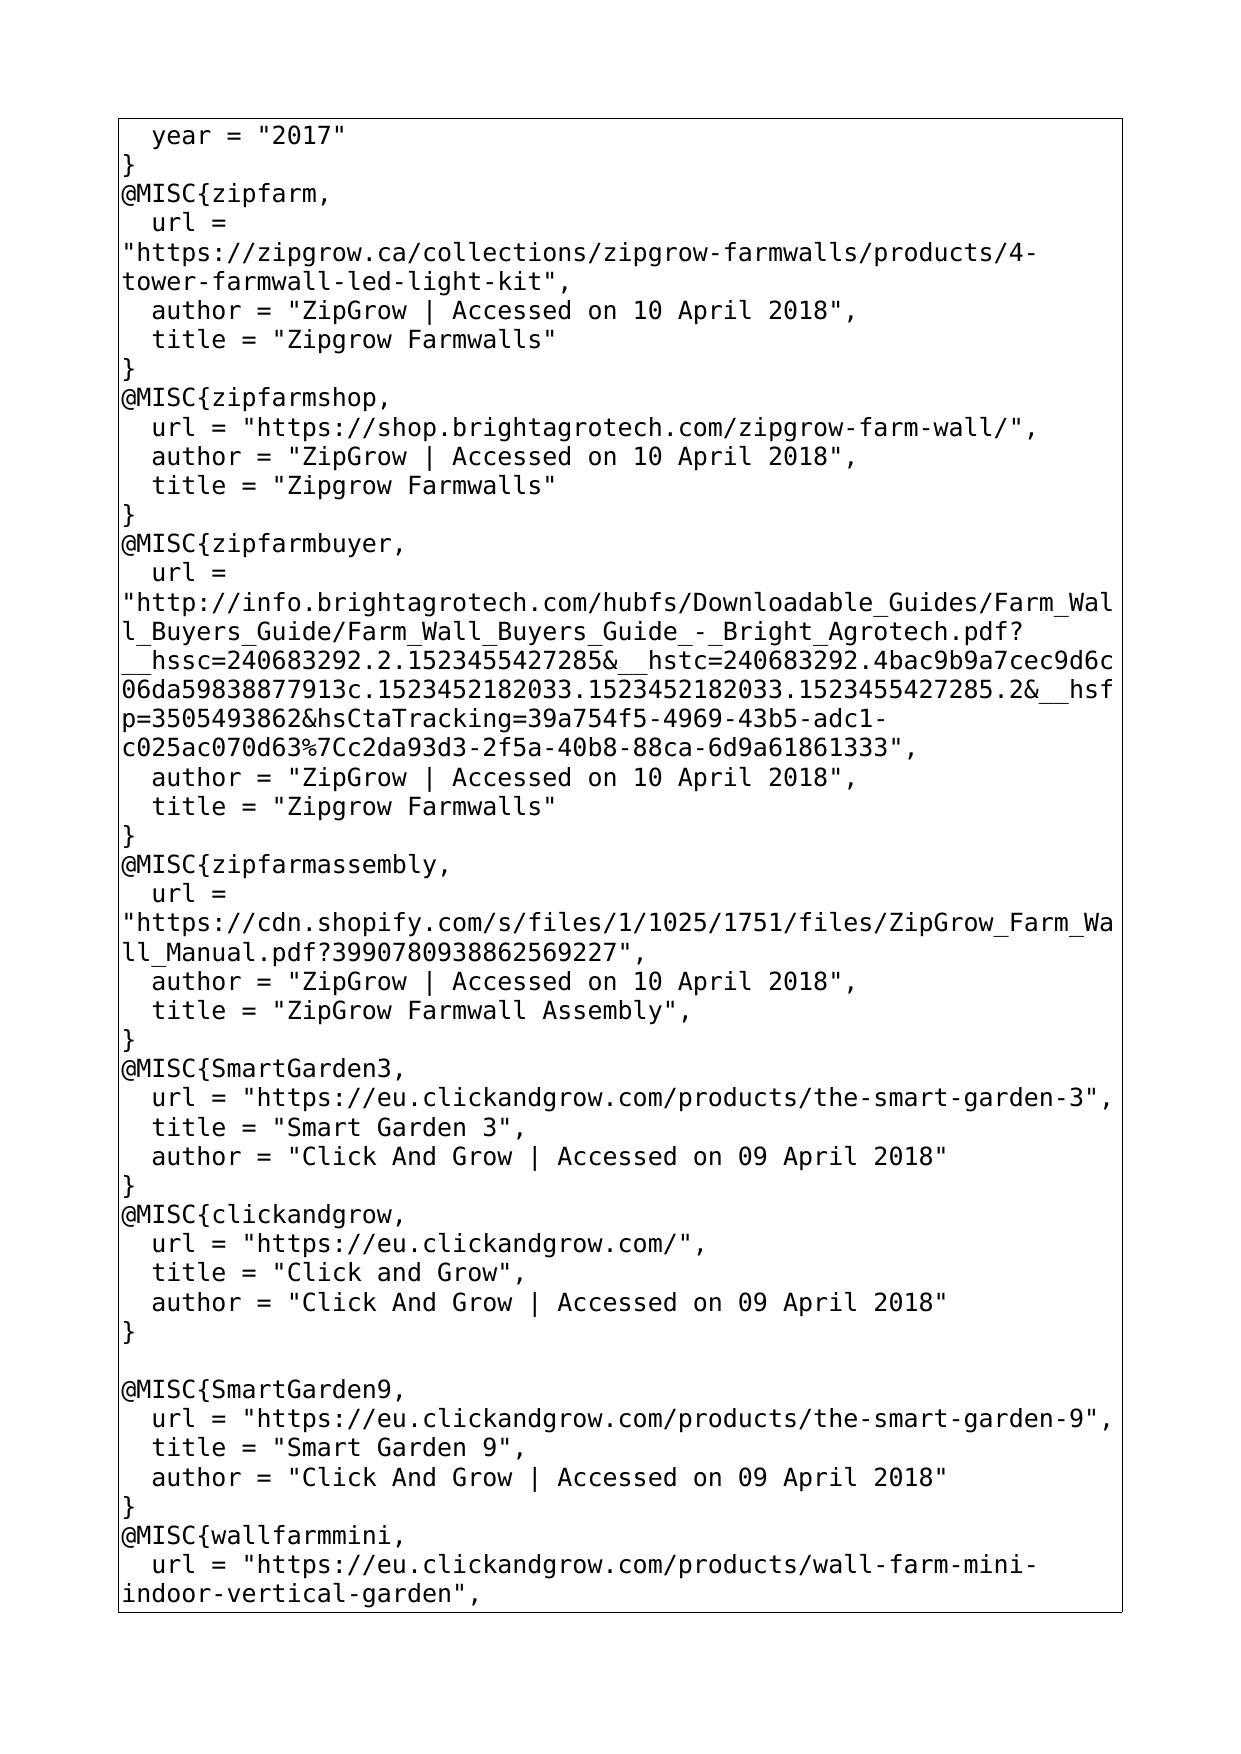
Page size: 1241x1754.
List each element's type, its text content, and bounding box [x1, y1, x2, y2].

table_header year = "2017" } @MISC{zipfarm, url = "https://zipgrow.ca/collections/zipgrow-farmwalls/products/4-tower-farmwall-led-light-kit", author = "ZipGrow | Accessed on 10 April 2018", title = "Zipgrow Farmwalls" } @MISC{zipfarmshop, url = "https://shop.brightagrotech.com/zipgrow-farm-wall/", author = "ZipGrow | Accessed on 10 April 2018", title = "Zipgrow Farmwalls" } @MISC{zipfarmbuyer, url = "http://info.brightagrotech.com/hubfs/Downloadable_Guides/Farm_Wall_Buyers_Guide/Farm_Wall_Buyers_Guide_-_Bright_Agrotech.pdf?__hssc=240683292.2.1523455427285&__hstc=240683292.4bac9b9a7cec9d6c06da59838877913c.1523452182033.1523452182033.1523455427285.2&__hsfp=3505493862&hsCtaTracking=39a754f5-4969-43b5-adc1-c025ac070d63%7Cc2da93d3-2f5a-40b8-88ca-6d9a61861333", author = "ZipGrow | Accessed on 10 April 2018", title = "Zipgrow Farmwalls" } @MISC{zipfarmassembly, url = "https://cdn.shopify.com/s/files/1/1025/1751/files/ZipGrow_Farm_Wall_Manual.pdf?3990780938862569227", author = "ZipGrow | Accessed on 10 April 2018", title = "ZipGrow Farmwall Assembly", } @MISC{SmartGarden3, url = "https://eu.clickandgrow.com/products/the-smart-garden-3", title = "Smart Garden 3", author = "Click And Grow | Accessed on 09 April 2018" } @MISC{clickandgrow, url = "https://eu.clickandgrow.com/", title = "Click and Grow", author = "Click And Grow | Accessed on 09 April 2018" } @MISC{SmartGarden9, url = "https://eu.clickandgrow.com/products/the-smart-garden-9", title = "Smart Garden 9", author = "Click And Grow | Accessed on 09 April 2018" } @MISC{wallfarmmini, url = "https://eu.clickandgrow.com/products/wall-farm-mini-indoor-vertical-garden", [119, 119, 1122, 1612]
